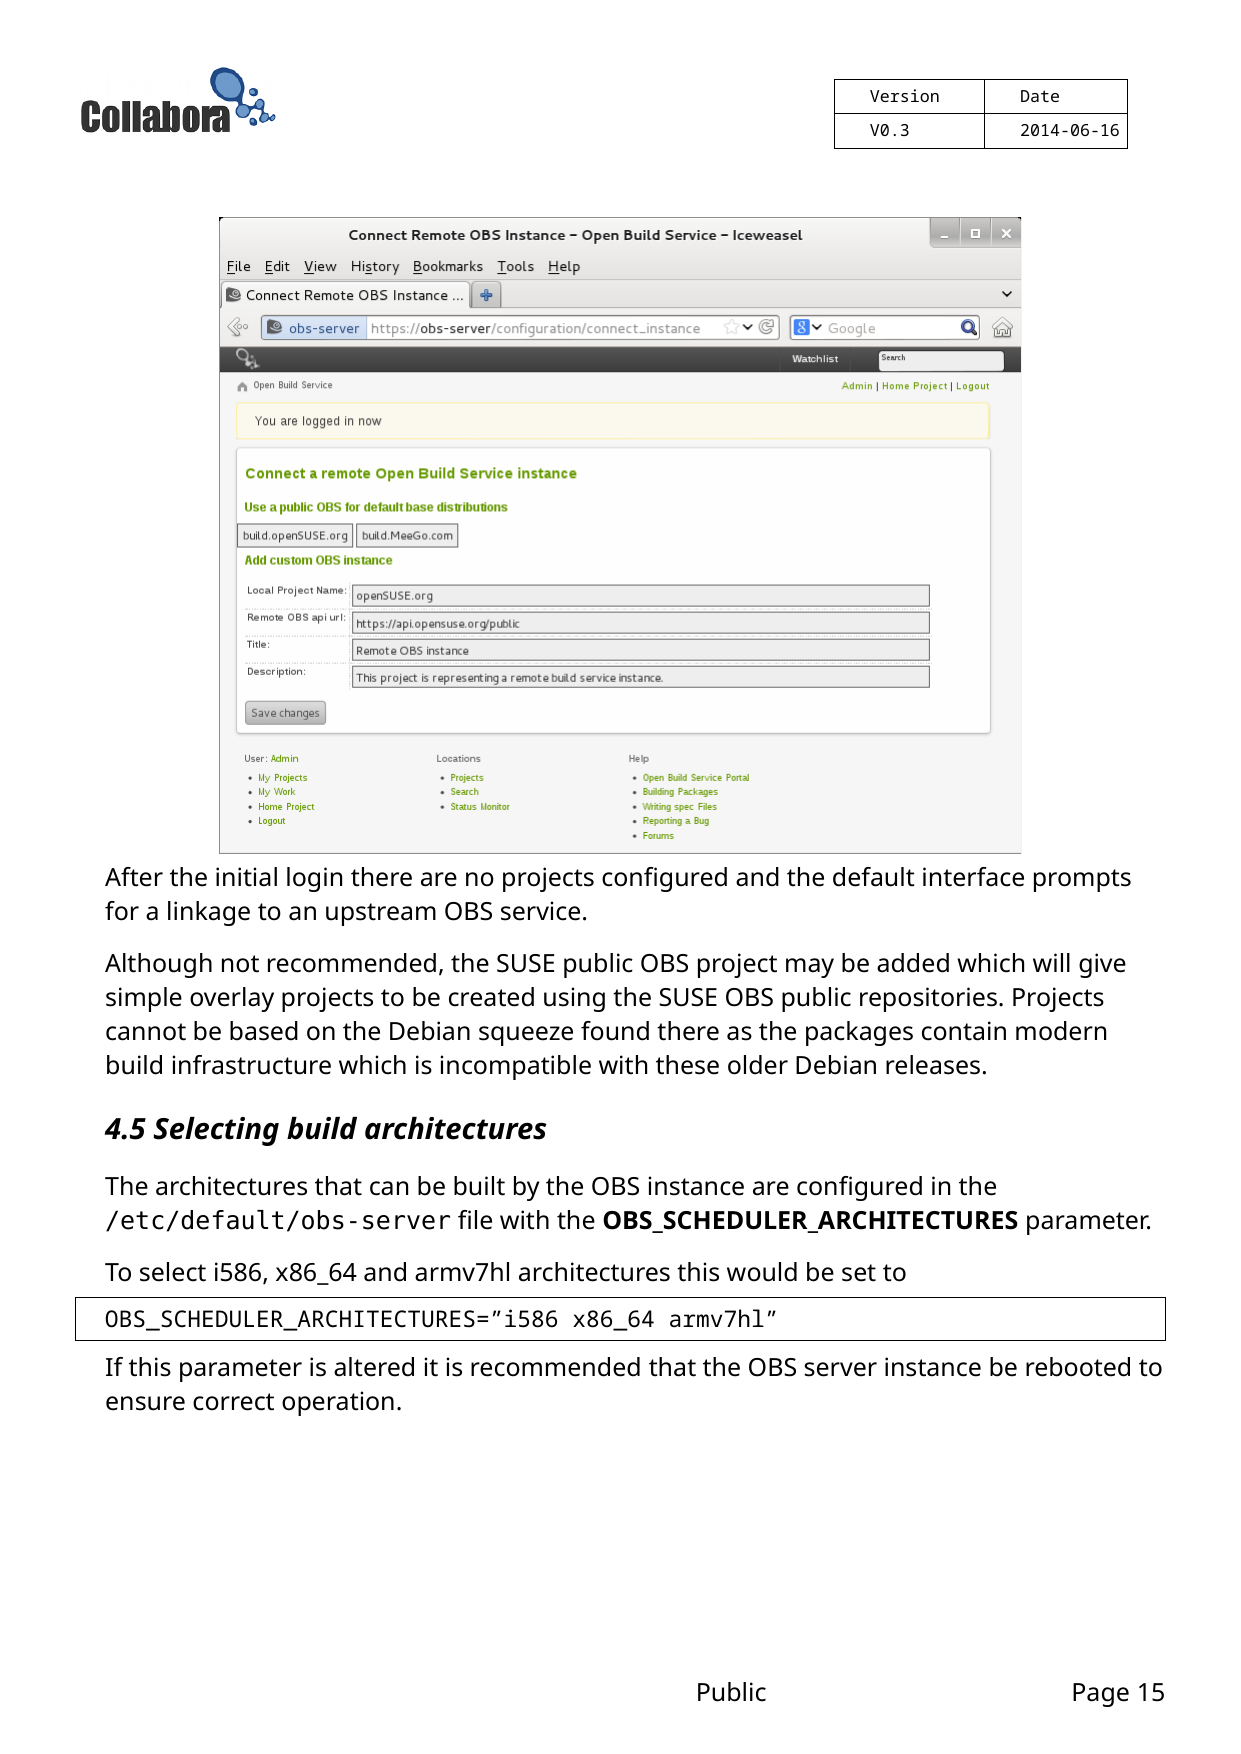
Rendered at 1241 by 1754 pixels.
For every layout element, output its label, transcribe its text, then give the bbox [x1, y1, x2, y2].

text To select i586, x86_64 and armv7hl architectures this would be set to [105, 1254, 1165, 1288]
text OBS_SCHEDULER_ARCHITECTURES=”i586 x86_64 armv7hl” [76, 1298, 1165, 1340]
text After the initial login there are no projects configured and the default interface prompts for a linkage to an upstream OBS service. [105, 212, 1165, 928]
text The architectures that can be built by the OBS instance are configured in the /etc/default/obs-server file with the OBS_SCHEDULER_ARCHITECTURES parameter. [105, 1168, 1165, 1237]
picture [219, 217, 1022, 854]
text Although not recommended, the SUSE public OBS project may be added which will give simple overlay projects to be created using the SUSE OBS public repositories. Projects cannot be based on the Debian squeeze found there as the packages contain modern build infrastructure which is incompatible with these older Debian releases. [105, 945, 1165, 1082]
text If this parameter is altered it is recommended that the OBS server instance be rebooted to ensure correct operation. [105, 1349, 1165, 1418]
subtitle Selecting build architectures [105, 1108, 1165, 1148]
picture [79, 66, 276, 133]
